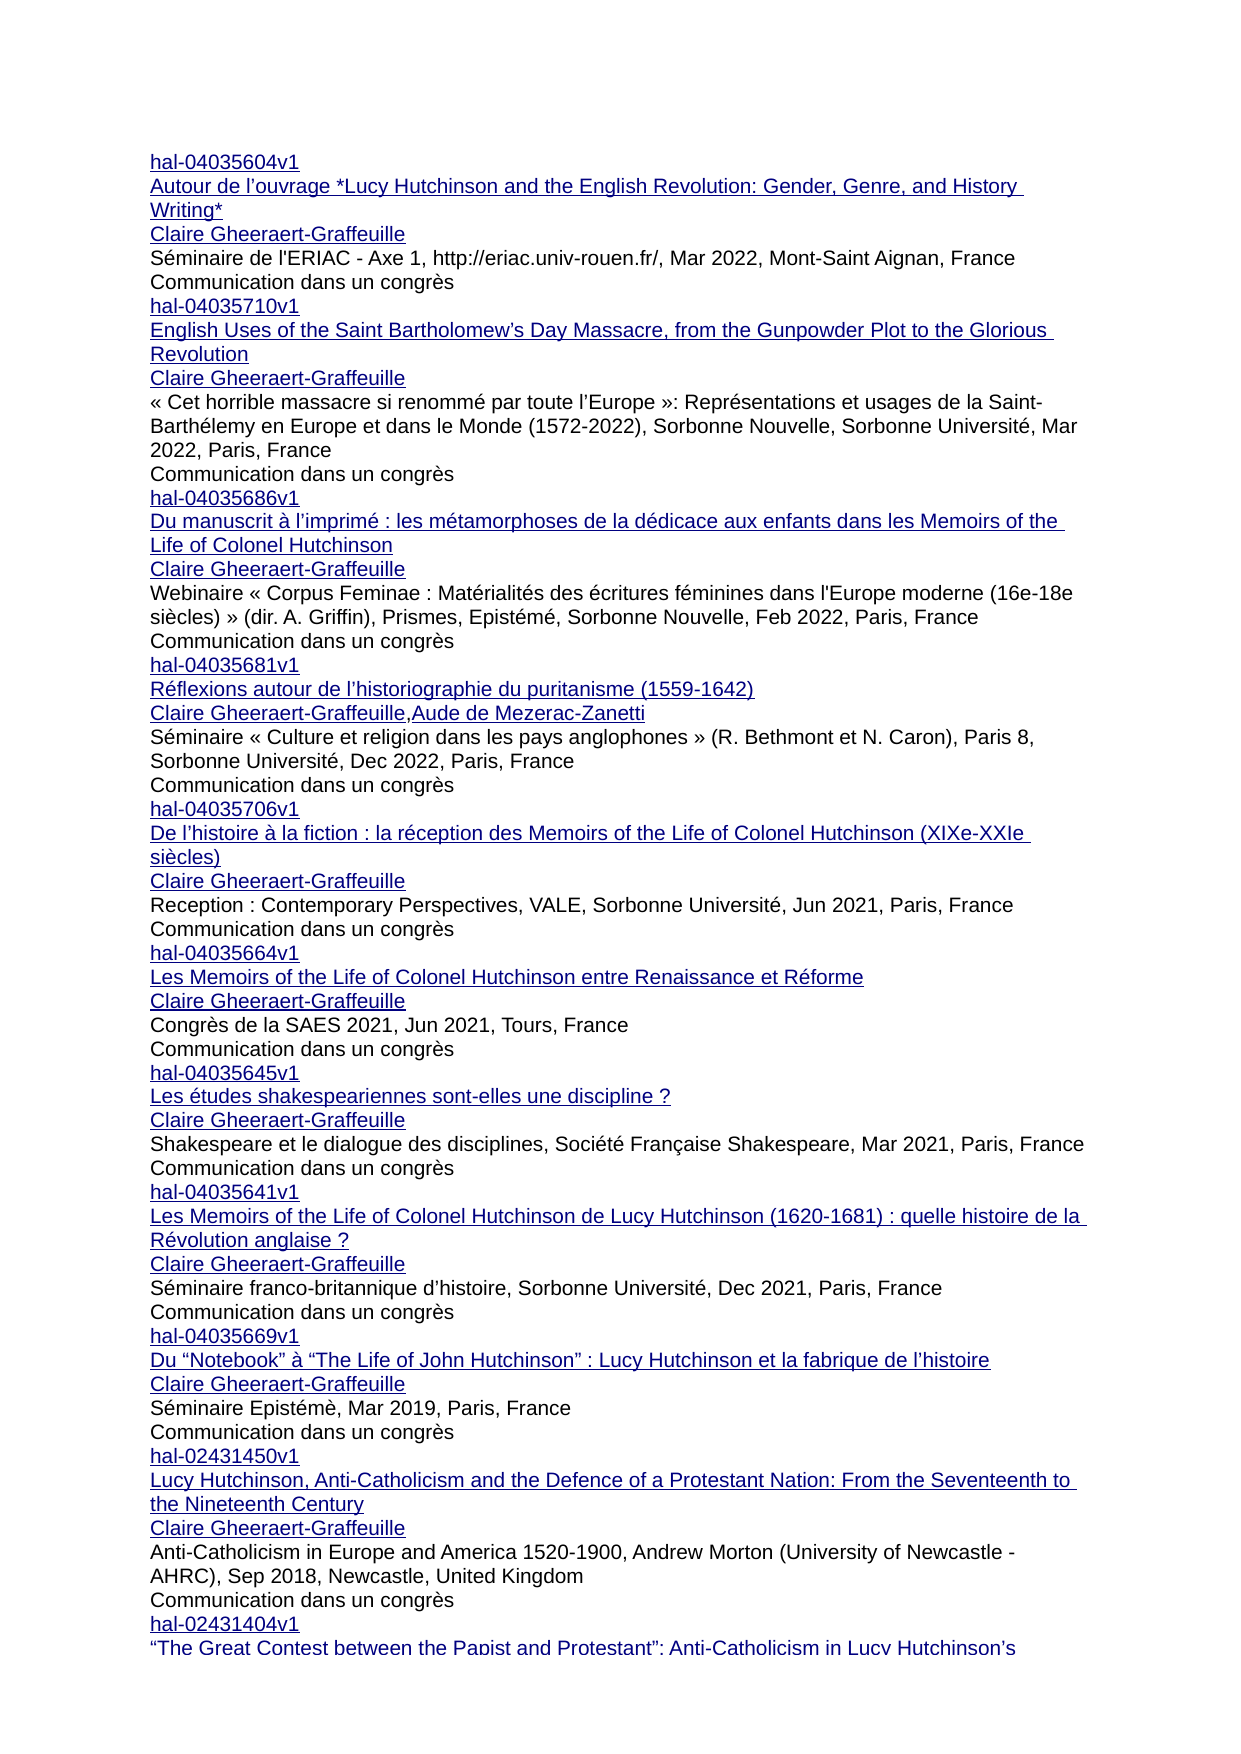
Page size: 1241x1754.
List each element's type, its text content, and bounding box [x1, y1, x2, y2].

table_cell Réflexions autour de l’historiographie du puritanisme (1559-1642) Claire Gheeraert-Graffeuille,Aude de Mezerac-Zanetti Séminaire « Culture et religion dans les pays anglophones » (R. Bethmont et N. Caron), Paris 8, Sorbonne Université, Dec 2022, Paris, France Communication dans un congrès hal-04035706v1 [150, 677, 1090, 821]
table_cell Les études shakespeariennes sont-elles une discipline ? Claire Gheeraert-Graffeuille Shakespeare et le dialogue des disciplines, Société Française Shakespeare, Mar 2021, Paris, France Communication dans un congrès hal-04035641v1 [150, 1084, 1090, 1204]
table_cell “The Great Contest between the Papist and Protestant”: Anti-Catholicism in Lucy Hutchinson’s [150, 1635, 1090, 1655]
table_cell Les Memoirs of the Life of Colonel Hutchinson entre Renaissance et Réforme Claire Gheeraert-Graffeuille Congrès de la SAES 2021, Jun 2021, Tours, France Communication dans un congrès hal-04035645v1 [150, 965, 1090, 1084]
table_cell Autour de l’ouvrage *Lucy Hutchinson and the English Revolution: Gender, Genre, and History Writing* Claire Gheeraert-Graffeuille Séminaire de l'ERIAC - Axe 1, http://eriac.univ-rouen.fr/, Mar 2022, Mont-Saint Aignan, France Communication dans un congrès hal-04035710v1 [150, 174, 1090, 318]
table_cell Du manuscrit à l’imprimé : les métamorphoses de la dédicace aux enfants dans les Memoirs of the Life of Colonel Hutchinson Claire Gheeraert-Graffeuille Webinaire « Corpus Feminae : Matérialités des écritures féminines dans l'Europe moderne (16e-18e siècles) » (dir. A. Griffin), Prismes, Epistémé, Sorbonne Nouvelle, Feb 2022, Paris, France Communication dans un congrès hal-04035681v1 [150, 509, 1090, 677]
table_cell hal-04035604v1 [150, 150, 1090, 174]
table_cell Du “Notebook” à “The Life of John Hutchinson” : Lucy Hutchinson et la fabrique de l’histoire Claire Gheeraert-Graffeuille Séminaire Epistémè, Mar 2019, Paris, France Communication dans un congrès hal-02431450v1 [150, 1348, 1090, 1468]
table_cell De l’histoire à la fiction : la réception des Memoirs of the Life of Colonel Hutchinson (XIXe-XXIe siècles) Claire Gheeraert-Graffeuille Reception : Contemporary Perspectives, VALE, Sorbonne Université, Jun 2021, Paris, France Communication dans un congrès hal-04035664v1 [150, 821, 1090, 964]
table_cell English Uses of the Saint Bartholomew’s Day Massacre, from the Gunpowder Plot to the Glorious Revolution Claire Gheeraert-Graffeuille « Cet horrible massacre si renommé par toute l’Europe »: Représentations et usages de la Saint-Barthélemy en Europe et dans le Monde (1572-2022), Sorbonne Nouvelle, Sorbonne Université, Mar 2022, Paris, France Communication dans un congrès hal-04035686v1 [150, 318, 1090, 509]
table_cell Lucy Hutchinson, Anti-Catholicism and the Defence of a Protestant Nation: From the Seventeenth to the Nineteenth Century Claire Gheeraert-Graffeuille Anti-Catholicism in Europe and America 1520-1900, Andrew Morton (University of Newcastle - AHRC), Sep 2018, Newcastle, United Kingdom Communication dans un congrès hal-02431404v1 [150, 1468, 1090, 1635]
table_cell Les Memoirs of the Life of Colonel Hutchinson de Lucy Hutchinson (1620-1681) : quelle histoire de la Révolution anglaise ? Claire Gheeraert-Graffeuille Séminaire franco-britannique d’histoire, Sorbonne Université, Dec 2021, Paris, France Communication dans un congrès hal-04035669v1 [150, 1204, 1090, 1348]
